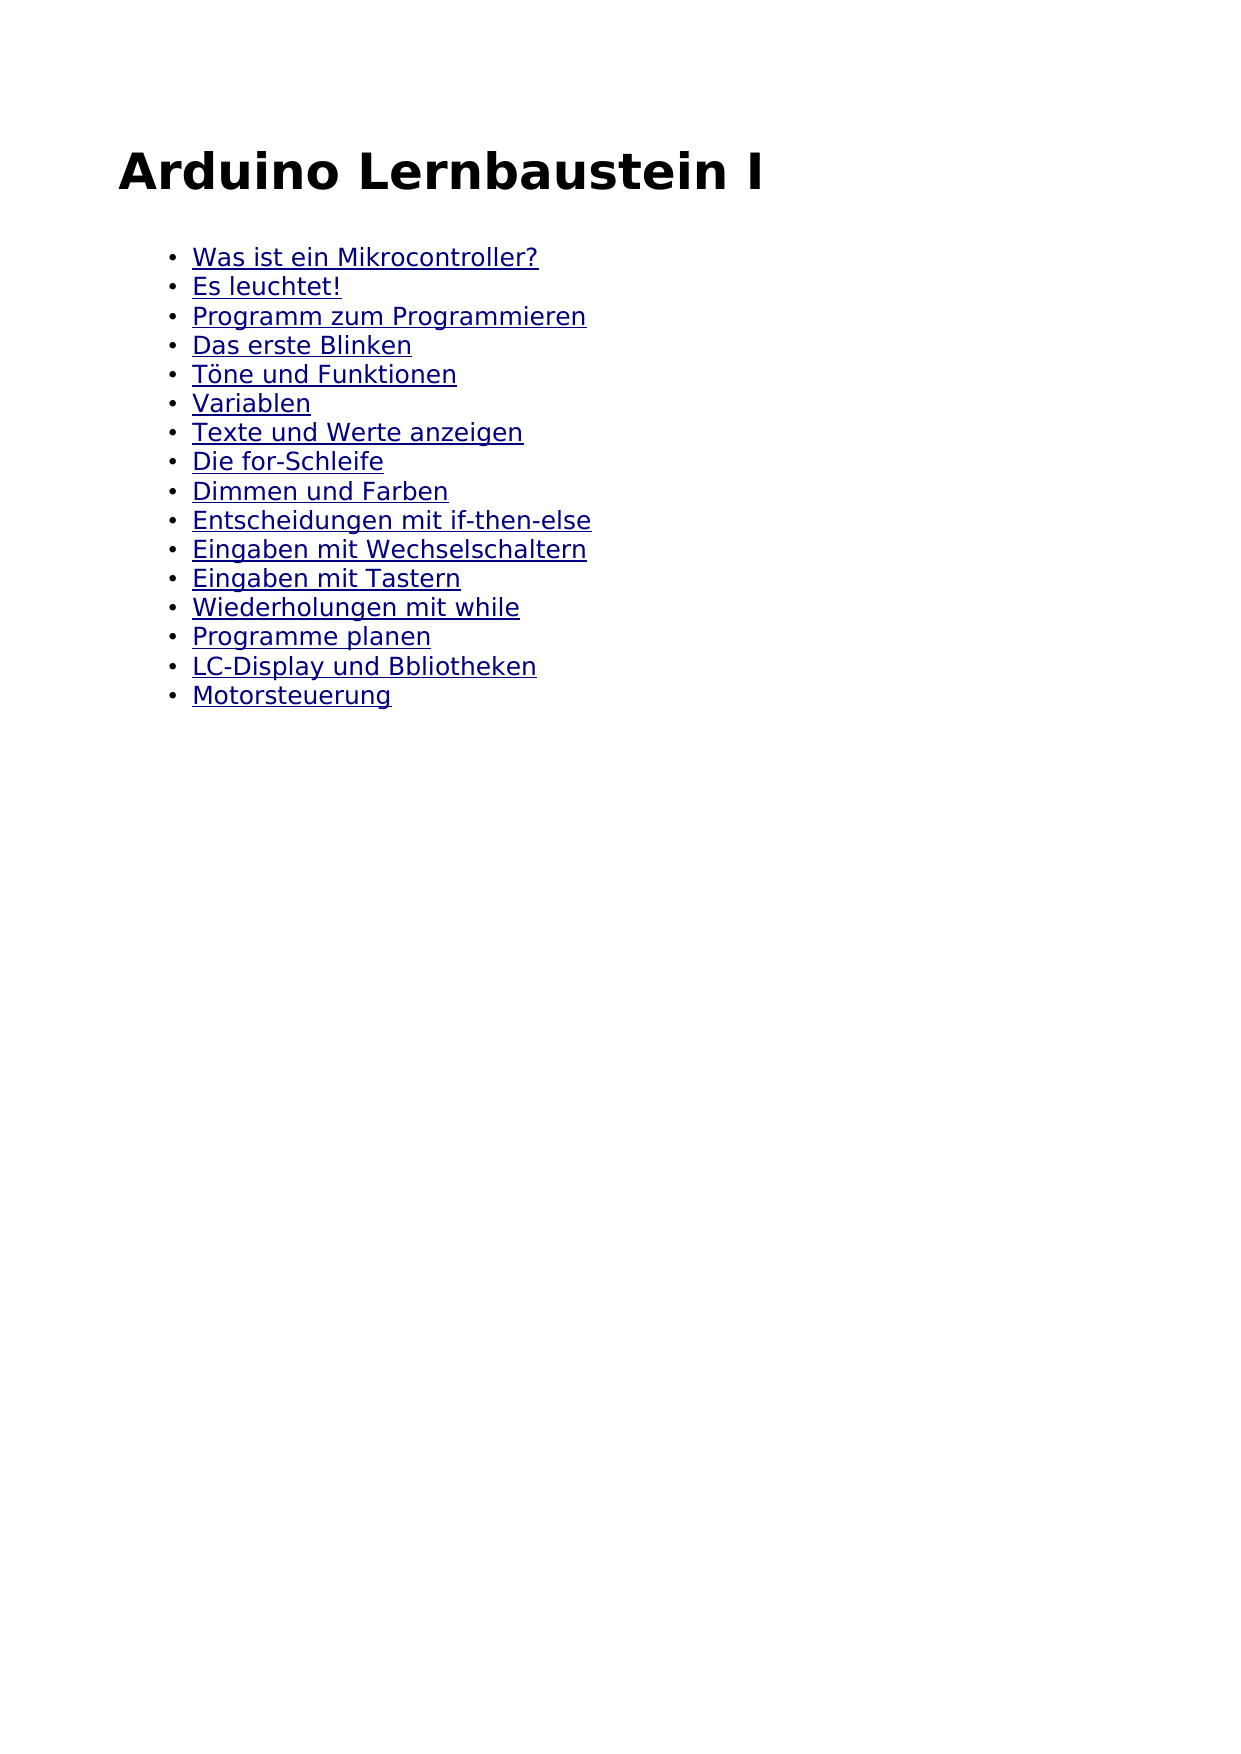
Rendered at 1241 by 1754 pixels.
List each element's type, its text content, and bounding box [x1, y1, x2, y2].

list Texte und Werte anzeigen [177, 418, 1122, 447]
list Was ist ein Mikrocontroller? [177, 243, 1122, 272]
list Programme planen [177, 622, 1122, 652]
list Die for-Schleife [177, 447, 1122, 477]
subtitle Arduino Lernbaustein I [118, 143, 1122, 201]
list Motorsteuerung [177, 681, 1122, 710]
list Töne und Funktionen [177, 360, 1122, 389]
list Entscheidungen mit if-then-else [177, 506, 1122, 535]
list Dimmen und Farben [177, 477, 1122, 506]
list Eingaben mit Wechselschaltern [177, 535, 1122, 564]
list Eingaben mit Tastern [177, 564, 1122, 593]
list Es leuchtet! [177, 272, 1122, 302]
list LC-Display und Bbliotheken [177, 652, 1122, 681]
list Variablen [177, 389, 1122, 418]
list Programm zum Programmieren [177, 302, 1122, 331]
list Wiederholungen mit while [177, 593, 1122, 622]
list Das erste Blinken [177, 331, 1122, 360]
